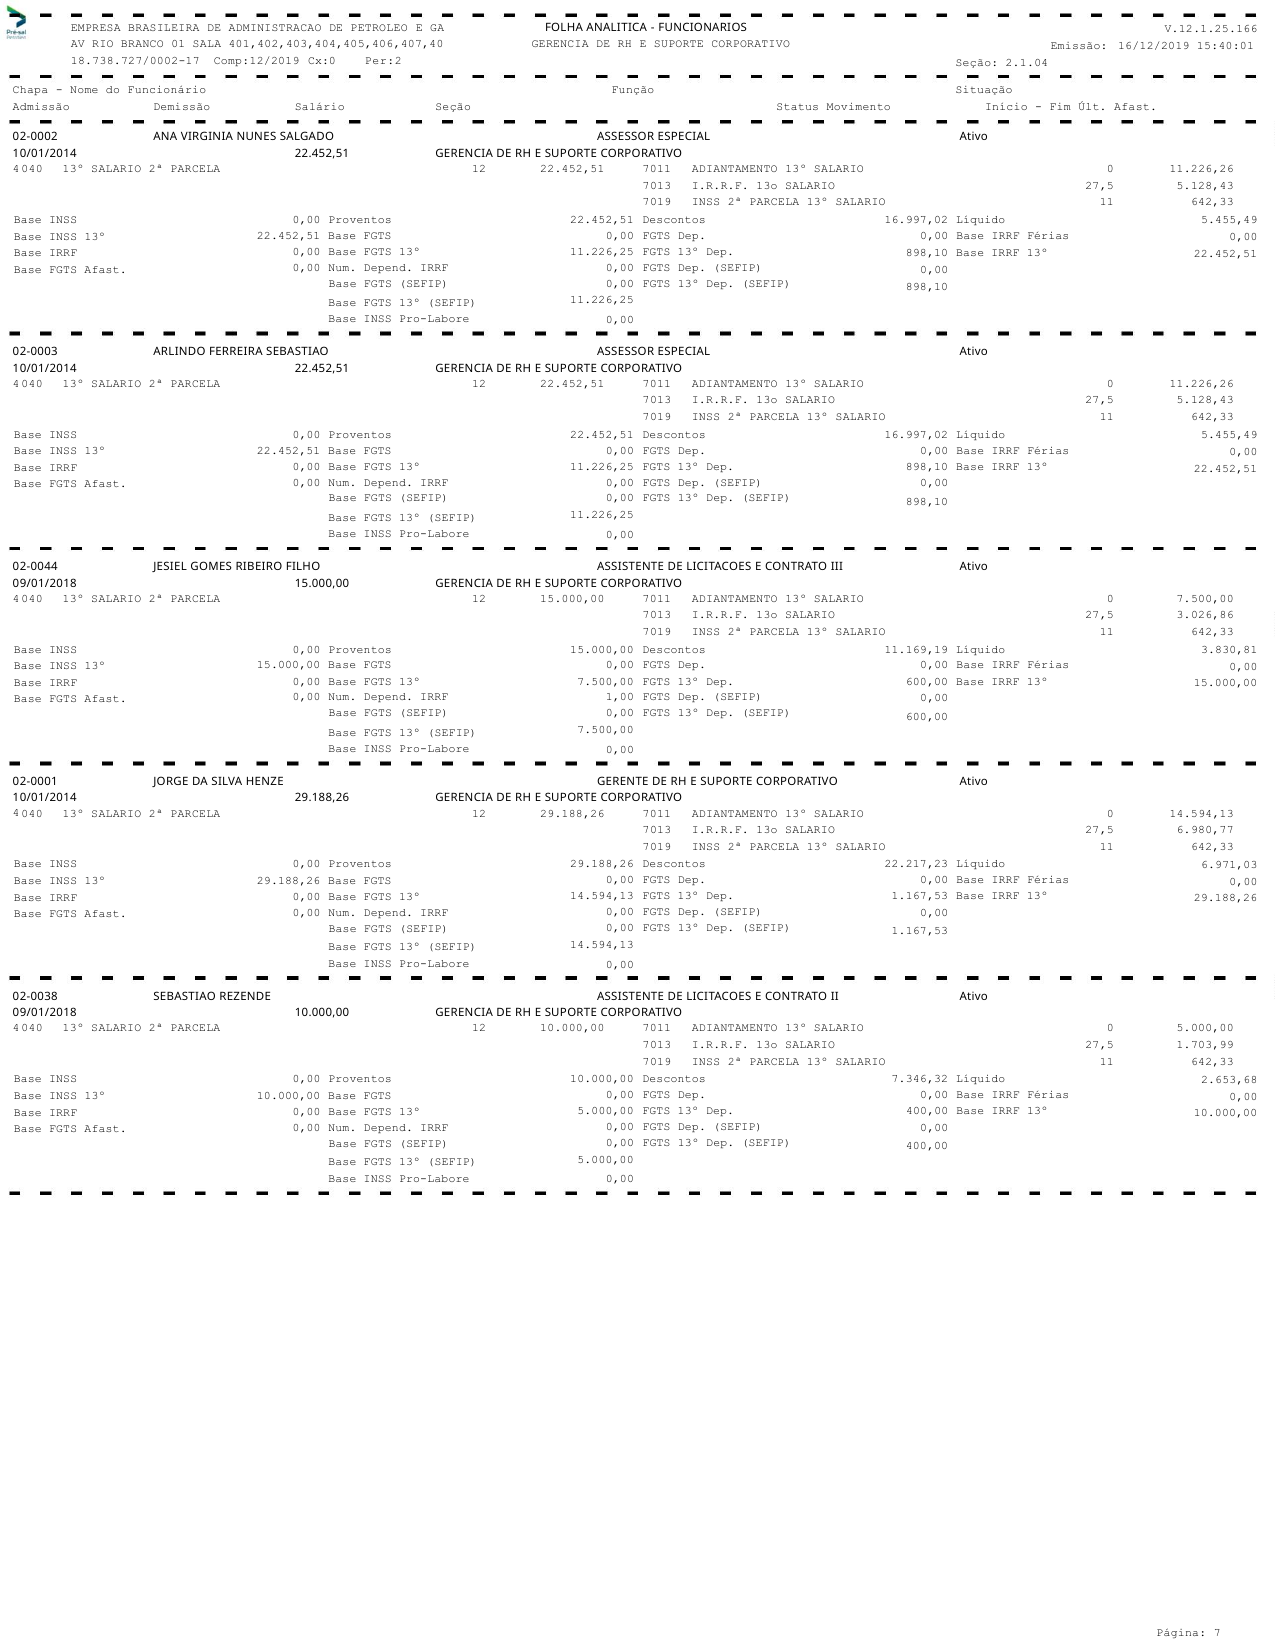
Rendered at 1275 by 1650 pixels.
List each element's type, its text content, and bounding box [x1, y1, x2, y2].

text 1 [12, 791, 19, 804]
text 11 [1099, 624, 1131, 638]
text 22.452,51 Base FGTS [257, 228, 474, 242]
text 0,00 [920, 1121, 1095, 1134]
text 12 29.188,26 7011 [472, 806, 692, 820]
text ADIANTAMENTO 13º SALARIO [692, 1021, 889, 1034]
text ARLINDO FERREIRA SEBASTIAO [153, 344, 384, 358]
text 2.653,68 [1201, 1073, 1275, 1086]
text 11.226,25 FGTS 13º Dep. [570, 459, 817, 473]
text 11.226,26 [1169, 162, 1251, 175]
text 0,00 FGTS Dep. [606, 873, 817, 887]
text Salário [294, 99, 362, 113]
text 0 [12, 989, 19, 1003]
text 019 [650, 195, 688, 208]
text ADIANTAMENTO 13º SALARIO [692, 376, 889, 390]
text Base IRRF [13, 461, 123, 474]
text 0,00 FGTS Dep. (SEFIP) [606, 260, 817, 274]
text Ativo [959, 774, 1012, 788]
text 0,00 [920, 906, 1095, 919]
text 22.452,51 [1193, 461, 1275, 475]
text 0,00 Base IRRF Férias [920, 658, 1095, 672]
text 11 [1099, 839, 1131, 853]
text 0/01/2014 [19, 361, 101, 375]
text Base INSS Pro-Labore [328, 957, 500, 970]
text 11.226,25 [570, 293, 817, 306]
text 0,00 FGTS 13º Dep. (SEFIP) [606, 921, 817, 934]
text Base FGTS 13º (SEFIP) [328, 510, 500, 524]
text 040 [21, 1021, 60, 1034]
text 22.452,51 Descontos [570, 213, 817, 226]
text 29.188,26 [294, 791, 384, 804]
text I.R.R.F. 13o SALARIO [692, 393, 889, 407]
text 12 15.000,00 7011 [472, 591, 692, 605]
text 5.128,43 [1176, 393, 1251, 407]
text 0,00 Base FGTS 13º [292, 244, 474, 258]
text 10.000,00 Descontos [570, 1072, 817, 1086]
text Base FGTS 13º (SEFIP) [328, 295, 500, 309]
text Início - Fim Últ. Afast. [985, 99, 1182, 113]
text Base INSS 13º [13, 1089, 123, 1102]
text 0,00 Num. Depend. IRRF [292, 1121, 474, 1134]
text 0,00 Num. Depend. IRRF [292, 260, 474, 274]
text 0,00 Num. Depend. IRRF [292, 906, 474, 919]
text 0,00 [1229, 874, 1275, 888]
text 1,00 FGTS Dep. (SEFIP) [606, 690, 817, 703]
text 3.026,86 [1176, 608, 1251, 621]
text I.R.R.F. 13o SALARIO [692, 1038, 889, 1051]
text 8.738.727/0002-17 Comp:12/2019 Cx:0 [78, 53, 361, 67]
text 29.188,26 [1193, 891, 1275, 904]
text Base IRRF [13, 1105, 123, 1119]
text 642,33 [1191, 410, 1251, 423]
text 0,00 Base IRRF Férias [920, 228, 1095, 242]
text 27,5 [1085, 823, 1131, 836]
text 0,00 Base FGTS 13º [292, 890, 474, 903]
text 4 [12, 376, 21, 390]
text 4 [12, 161, 38, 175]
text 4 [12, 806, 21, 819]
text ADIANTAMENTO 13º SALARIO [692, 162, 889, 175]
text 642,33 [1191, 195, 1251, 208]
text AV RIO BRANCO 01 SALA 401,402,403,404,405,406,407,40 [71, 37, 469, 50]
text Base FGTS Afast. [13, 692, 145, 706]
text Admissão Demissão [12, 99, 236, 113]
text 12 22.452,51 7011 [472, 376, 692, 390]
text 898,10 [906, 494, 966, 508]
text 0,00 FGTS 13º Dep. (SEFIP) [606, 706, 817, 719]
text 7 [642, 393, 650, 407]
text 14.594,13 [570, 937, 817, 951]
text 7.500,00 [1176, 591, 1251, 605]
text 0,00 [1229, 444, 1275, 458]
text INSS 2ª PARCELA 13º SALARIO [692, 839, 911, 853]
text 7 [642, 1038, 650, 1051]
text 3.830,81 [1201, 643, 1275, 656]
text 0 [1107, 1021, 1131, 1034]
text 1.703,99 [1176, 1038, 1251, 1051]
text 7.346,32 Líquido [891, 1072, 1095, 1086]
text ADIANTAMENTO 13º SALARIO [692, 806, 889, 820]
text Per:2 [364, 53, 419, 67]
text 22.452,51 [1193, 246, 1275, 260]
text Ativo [959, 559, 1012, 573]
text 0,00 Proventos [292, 213, 474, 226]
text Base IRRF [13, 890, 123, 904]
text 11 [1099, 410, 1131, 423]
text EMPRESA BRASILEIRA DE ADMINISTRACAO DE PETROLEO E GA [71, 20, 469, 34]
text 1 [12, 361, 19, 375]
text 5.455,49 [1201, 428, 1275, 441]
text 0,00 Num. Depend. IRRF [292, 475, 474, 489]
text 11 [1099, 1054, 1131, 1068]
text Ativo [959, 130, 1012, 143]
text 11.226,25 [570, 508, 817, 521]
text Página: 7 [1156, 1626, 1237, 1639]
text 0 [12, 344, 19, 358]
text 1 [71, 53, 78, 67]
text 642,33 [1191, 839, 1251, 853]
text 019 [650, 839, 688, 853]
text 11.226,26 [1169, 376, 1251, 390]
text 10.000,00 [294, 1006, 376, 1019]
text 13º SALARIO 2ª PARCELA [62, 591, 244, 605]
text Base INSS Pro-Labore [328, 312, 500, 325]
text 0,00 Base FGTS 13º [292, 459, 474, 473]
text 0,00 FGTS Dep. (SEFIP) [606, 905, 817, 918]
text ASSESSOR ESPECIAL [597, 130, 744, 143]
text Base INSS [13, 1072, 95, 1086]
text 019 [650, 1054, 688, 1068]
text 0 [12, 774, 19, 788]
text 0,00 [606, 313, 651, 326]
text 013 [650, 823, 688, 836]
text 019 [650, 410, 688, 423]
text Base INSS Pro-Labore [328, 1171, 500, 1185]
text 11.226,25 FGTS 13º Dep. [570, 244, 817, 258]
text 013 [650, 608, 688, 621]
text 11 [1099, 195, 1131, 208]
picture [0, 0, 1275, 1650]
text 10.000,00 [1193, 1106, 1275, 1119]
text INSS 2ª PARCELA 13º SALARIO [692, 625, 911, 638]
text 0,00 Num. Depend. IRRF [292, 690, 474, 703]
text 0,00 [1229, 1089, 1275, 1103]
text Base INSS [13, 427, 95, 441]
text Base INSS 13º [13, 444, 123, 457]
text 2-0001 [19, 774, 80, 788]
text INSS 2ª PARCELA 13º SALARIO [692, 195, 911, 208]
text 2-0038 [19, 989, 80, 1003]
text 0,00 FGTS 13º Dep. (SEFIP) [606, 491, 817, 504]
text Base FGTS Afast. [13, 1122, 145, 1135]
text 0,00 [1229, 659, 1275, 673]
text GERENCIA DE RH E SUPORTE CORPORATIVO [531, 37, 815, 50]
text 0,00 [606, 1172, 651, 1186]
text 642,33 [1191, 1054, 1251, 1068]
text Emissão: [1050, 38, 1118, 52]
text 600,00 [906, 709, 966, 723]
text 7 [642, 839, 650, 853]
text 0,00 Proventos [292, 857, 409, 871]
text 0,00 Base FGTS 13º [292, 1104, 474, 1118]
text Ativo [959, 989, 1012, 1003]
text 27,5 [1085, 393, 1131, 407]
text 7 [642, 178, 650, 192]
text 7.500,00 FGTS 13º Dep. [577, 674, 817, 688]
text 0,00 FGTS Dep. (SEFIP) [606, 1120, 817, 1133]
text 0 [1107, 162, 1131, 175]
text 7 [642, 823, 650, 836]
text 22.452,51 [294, 361, 384, 375]
text 0,00 [1229, 230, 1275, 243]
text 13º SALARIO 2ª PARCELA [62, 1021, 244, 1034]
text 5.000,00 [1176, 1021, 1251, 1034]
text 2-0002 [19, 130, 80, 143]
text 0,00 Base FGTS 13º [292, 674, 474, 688]
text ASSISTENTE DE LICITACOES E CONTRATO III [597, 559, 902, 573]
text Base INSS [13, 857, 95, 871]
text 6.971,03 [1201, 858, 1275, 871]
text Base FGTS (SEFIP) [328, 491, 474, 504]
text 0 [1107, 591, 1131, 605]
text 14.594,13 [1169, 806, 1251, 820]
text 040 [21, 376, 60, 390]
text 0,00 [606, 957, 651, 971]
text Chapa - Nome do Funcionário [12, 83, 236, 96]
text Ativo [959, 344, 1012, 358]
text Base FGTS (SEFIP) [328, 706, 474, 719]
text 22.452,51 Base FGTS [257, 443, 474, 457]
text 600,00 Base IRRF 13º [906, 674, 1095, 688]
text 013 [650, 1038, 688, 1051]
text 5.000,00 FGTS 13º Dep. [577, 1104, 817, 1117]
text Base FGTS (SEFIP) [328, 922, 474, 935]
text Base FGTS Afast. [13, 907, 145, 920]
text 16/12/2019 15:40:01 [1118, 38, 1275, 52]
text 12 10.000,00 7011 [472, 1021, 692, 1034]
text 15.000,00 Base FGTS [257, 658, 474, 672]
text Seção: 2.1.04 [955, 55, 1066, 69]
text 019 [650, 624, 688, 638]
text GERENCIA DE RH E SUPORTE CORPORATIVO [435, 361, 719, 375]
text 0,00 Base IRRF Férias [920, 443, 1095, 457]
text Função [611, 83, 672, 96]
text 7 [642, 1054, 650, 1068]
text 1.167,53 [891, 924, 966, 937]
text 6.980,77 [1176, 823, 1251, 836]
text 0,00 FGTS Dep. [606, 1088, 817, 1101]
text 22.452,51 [294, 146, 384, 160]
text 0/01/2014 [19, 791, 101, 804]
text 5.455,49 [1201, 213, 1275, 227]
text 14.594,13 FGTS 13º Dep. [570, 889, 817, 902]
text 1 [12, 146, 19, 160]
text 0 [12, 1006, 19, 1019]
text 16.997,02 Líquido [884, 213, 1095, 226]
text 5.000,00 [577, 1152, 817, 1166]
text Base FGTS 13º (SEFIP) [328, 725, 500, 739]
text 13º SALARIO 2ª PARCELA [62, 376, 244, 390]
text 2-0003 [19, 344, 80, 358]
text 15.000,00 [1193, 676, 1275, 689]
text 898,10 Base IRRF 13º [906, 459, 1095, 473]
text Seção [435, 99, 488, 113]
text 0,00 FGTS 13º Dep. (SEFIP) [606, 276, 817, 290]
text Base FGTS (SEFIP) [328, 276, 474, 290]
text 0,00 Proventos [292, 1072, 409, 1086]
text 0 [12, 130, 19, 143]
text V.12.1.25.166 [1164, 22, 1275, 35]
text 9/01/2018 [19, 1006, 101, 1019]
text I.R.R.F. 13o SALARIO [692, 608, 889, 621]
text ASSESSOR ESPECIAL [597, 344, 737, 358]
text ADIANTAMENTO 13º SALARIO [692, 591, 889, 605]
text 22.452,51 Descontos [570, 427, 817, 441]
text 0,00 [920, 476, 1095, 489]
text 4 [12, 1021, 21, 1034]
text 0/01/2014 [19, 146, 101, 160]
text ASSISTENTE DE LICITACOES E CONTRATO II [597, 989, 895, 1003]
text 0,00 [920, 263, 966, 276]
text 7 [642, 608, 650, 621]
text Base IRRF [13, 246, 123, 259]
text Base IRRF [13, 675, 123, 689]
text Situação [955, 82, 1066, 96]
text 15.000,00 Descontos [570, 642, 817, 656]
text 22.217,23 Líquido [884, 857, 1095, 871]
text 040 [21, 806, 60, 820]
text FOLHA ANALITICA - FUNCIONARIOS [545, 20, 785, 34]
text 27,5 [1085, 178, 1131, 192]
text 4 [12, 591, 21, 605]
text Base FGTS 13º (SEFIP) [328, 940, 500, 953]
text I.R.R.F. 13o SALARIO [692, 178, 889, 192]
text 11.169,19 Líquido [884, 642, 1095, 656]
text Base FGTS 13º (SEFIP) [328, 1155, 500, 1168]
text 0,00 FGTS Dep. [606, 658, 817, 672]
text 0,00 Proventos [292, 427, 474, 441]
text 0 [12, 559, 19, 573]
text INSS 2ª PARCELA 13º SALARIO [692, 410, 911, 423]
text Base INSS Pro-Labore [328, 527, 500, 540]
text 898,10 Base IRRF 13º [906, 246, 1070, 259]
text INSS 2ª PARCELA 13º SALARIO [692, 1054, 911, 1068]
text GERENCIA DE RH E SUPORTE CORPORATIVO [435, 1006, 719, 1019]
text 400,00 Base IRRF 13º [906, 1104, 1095, 1117]
text 13º SALARIO 2ª PARCELA [62, 162, 244, 175]
text Base FGTS (SEFIP) [328, 1136, 474, 1150]
text 10.000,00 Base FGTS [257, 1089, 474, 1102]
text 0,00 [606, 742, 651, 756]
text 0,00 FGTS Dep. (SEFIP) [606, 475, 817, 489]
text 29.188,26 Descontos [570, 857, 817, 871]
text I.R.R.F. 13o SALARIO [692, 823, 889, 836]
text 0,00 FGTS Dep. [606, 443, 817, 457]
text 0,00 Proventos [292, 642, 474, 656]
text 27,5 [1085, 1038, 1131, 1051]
text 0,00 [606, 527, 651, 541]
text 013 [650, 178, 688, 192]
text 0,00 [920, 691, 1095, 704]
text 0,00 Base IRRF Férias [920, 873, 1095, 887]
text 27,5 [1085, 608, 1131, 621]
text 12 22.452,51 7011 [472, 161, 744, 175]
text 0 [12, 576, 19, 590]
text 0 [1107, 376, 1131, 390]
text 0,00 Base IRRF Férias [920, 1088, 1095, 1101]
text GERENCIA DE RH E SUPORTE CORPORATIVO [435, 791, 719, 804]
text JESIEL GOMES RIBEIRO FILHO [153, 559, 384, 573]
text 2-0044 [19, 559, 80, 573]
text 642,33 [1191, 624, 1251, 638]
text 29.188,26 Base FGTS [257, 874, 474, 887]
text Base INSS 13º [13, 229, 123, 243]
text 0,00 FGTS Dep. [606, 228, 817, 242]
text Base INSS Pro-Labore [328, 742, 500, 755]
text 0 [1107, 806, 1131, 820]
text GERENTE DE RH E SUPORTE CORPORATIVO [597, 774, 873, 788]
text 9/01/2018 [19, 576, 101, 590]
text ANA VIRGINIA NUNES SALGADO [153, 130, 384, 143]
text 15.000,00 [294, 576, 384, 590]
text Base INSS 13º [13, 874, 123, 887]
text 1.167,53 Base IRRF 13º [891, 889, 1095, 902]
text 7.500,00 [577, 723, 817, 736]
text Base INSS [13, 213, 95, 226]
text Status Movimento [776, 99, 908, 113]
text GERENCIA DE RH E SUPORTE CORPORATIVO [435, 576, 719, 590]
text 040 [21, 591, 60, 605]
text 400,00 [906, 1139, 966, 1152]
text Base INSS 13º [13, 659, 123, 672]
text 16.997,02 Líquido [884, 427, 1095, 441]
text GERENCIA DE RH E SUPORTE CORPORATIVO [435, 146, 744, 160]
text 7 [642, 195, 650, 208]
text Base FGTS Afast. [13, 262, 145, 276]
text 13º SALARIO 2ª PARCELA [62, 806, 244, 820]
text 7 [642, 410, 650, 423]
text SEBASTIAO REZENDE [153, 989, 293, 1003]
text 040 [21, 162, 60, 175]
text Base INSS [13, 642, 95, 656]
text 898,10 [906, 279, 966, 293]
text Base FGTS Afast. [13, 477, 145, 491]
text 7 [642, 624, 650, 638]
text JORGE DA SILVA HENZE [153, 774, 384, 788]
text 5.128,43 [1176, 178, 1251, 192]
text 013 [650, 393, 688, 407]
text 0,00 FGTS 13º Dep. (SEFIP) [606, 1136, 817, 1149]
